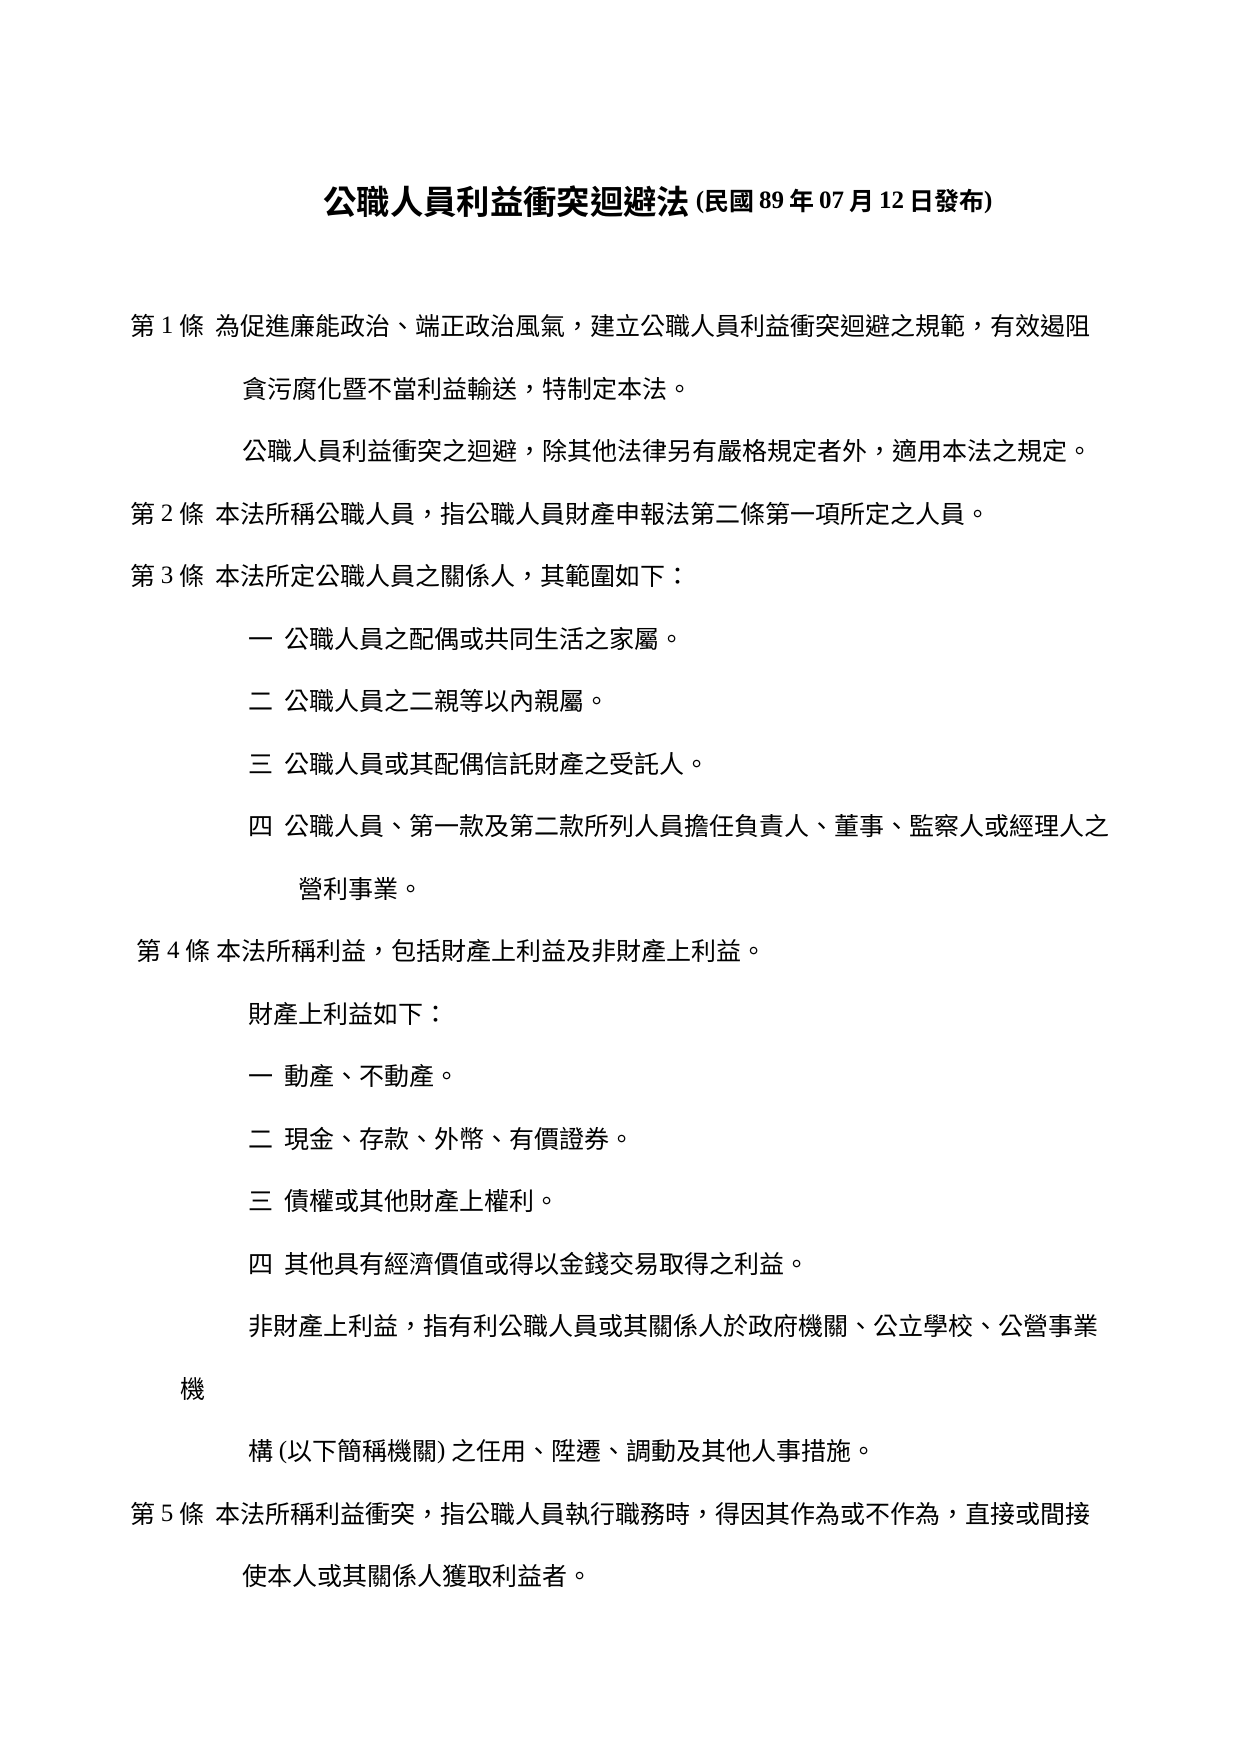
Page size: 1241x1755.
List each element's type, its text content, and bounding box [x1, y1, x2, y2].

text 公職人員利益衝突迴避法 (民國89年07月12日發布) [130, 158, 1110, 221]
text 公職人員利益衝突之迴避，除其他法律另有嚴格規定者外，適用本法之規定。 [180, 408, 1110, 471]
text 財產上利益如下： [180, 971, 1110, 1033]
text 二 公職人員之二親等以內親屬。 [180, 658, 1110, 721]
text 二 現金、存款、外幣、有價證券。 [180, 1096, 1110, 1158]
text 一 動產、不動產。 [180, 1033, 1110, 1096]
text 營利事業。 [180, 846, 1110, 908]
text 第 3 條 本法所定公職人員之關係人，其範圍如下： [130, 533, 1110, 596]
text 使本人或其關係人獲取利益者。 [180, 1533, 1110, 1596]
text 貪污腐化暨不當利益輸送，特制定本法。 [180, 346, 1110, 408]
text 三 債權或其他財產上權利。 [180, 1158, 1110, 1221]
text 一 公職人員之配偶或共同生活之家屬。 [180, 596, 1110, 658]
text 第 5 條 本法所稱利益衝突，指公職人員執行職務時，得因其作為或不作為，直接或間接 [130, 1471, 1110, 1533]
text 構 (以下簡稱機關) 之任用、陞遷、調動及其他人事措施。 [180, 1408, 1110, 1471]
text 第 1 條 為促進廉能政治、端正政治風氣，建立公職人員利益衝突迴避之規範，有效遏阻 [130, 283, 1110, 346]
text 非財產上利益，指有利公職人員或其關係人於政府機關、公立學校、公營事業機 [180, 1283, 1110, 1408]
text 三 公職人員或其配偶信託財產之受託人。 [180, 721, 1110, 783]
text 第 2 條 本法所稱公職人員，指公職人員財產申報法第二條第一項所定之人員。 [130, 471, 1110, 533]
text 四 公職人員、第一款及第二款所列人員擔任負責人、董事、監察人或經理人之 [180, 783, 1110, 846]
text 第 4 條 本法所稱利益，包括財產上利益及非財產上利益。 [130, 908, 1110, 971]
text 四 其他具有經濟價值或得以金錢交易取得之利益。 [180, 1221, 1110, 1283]
